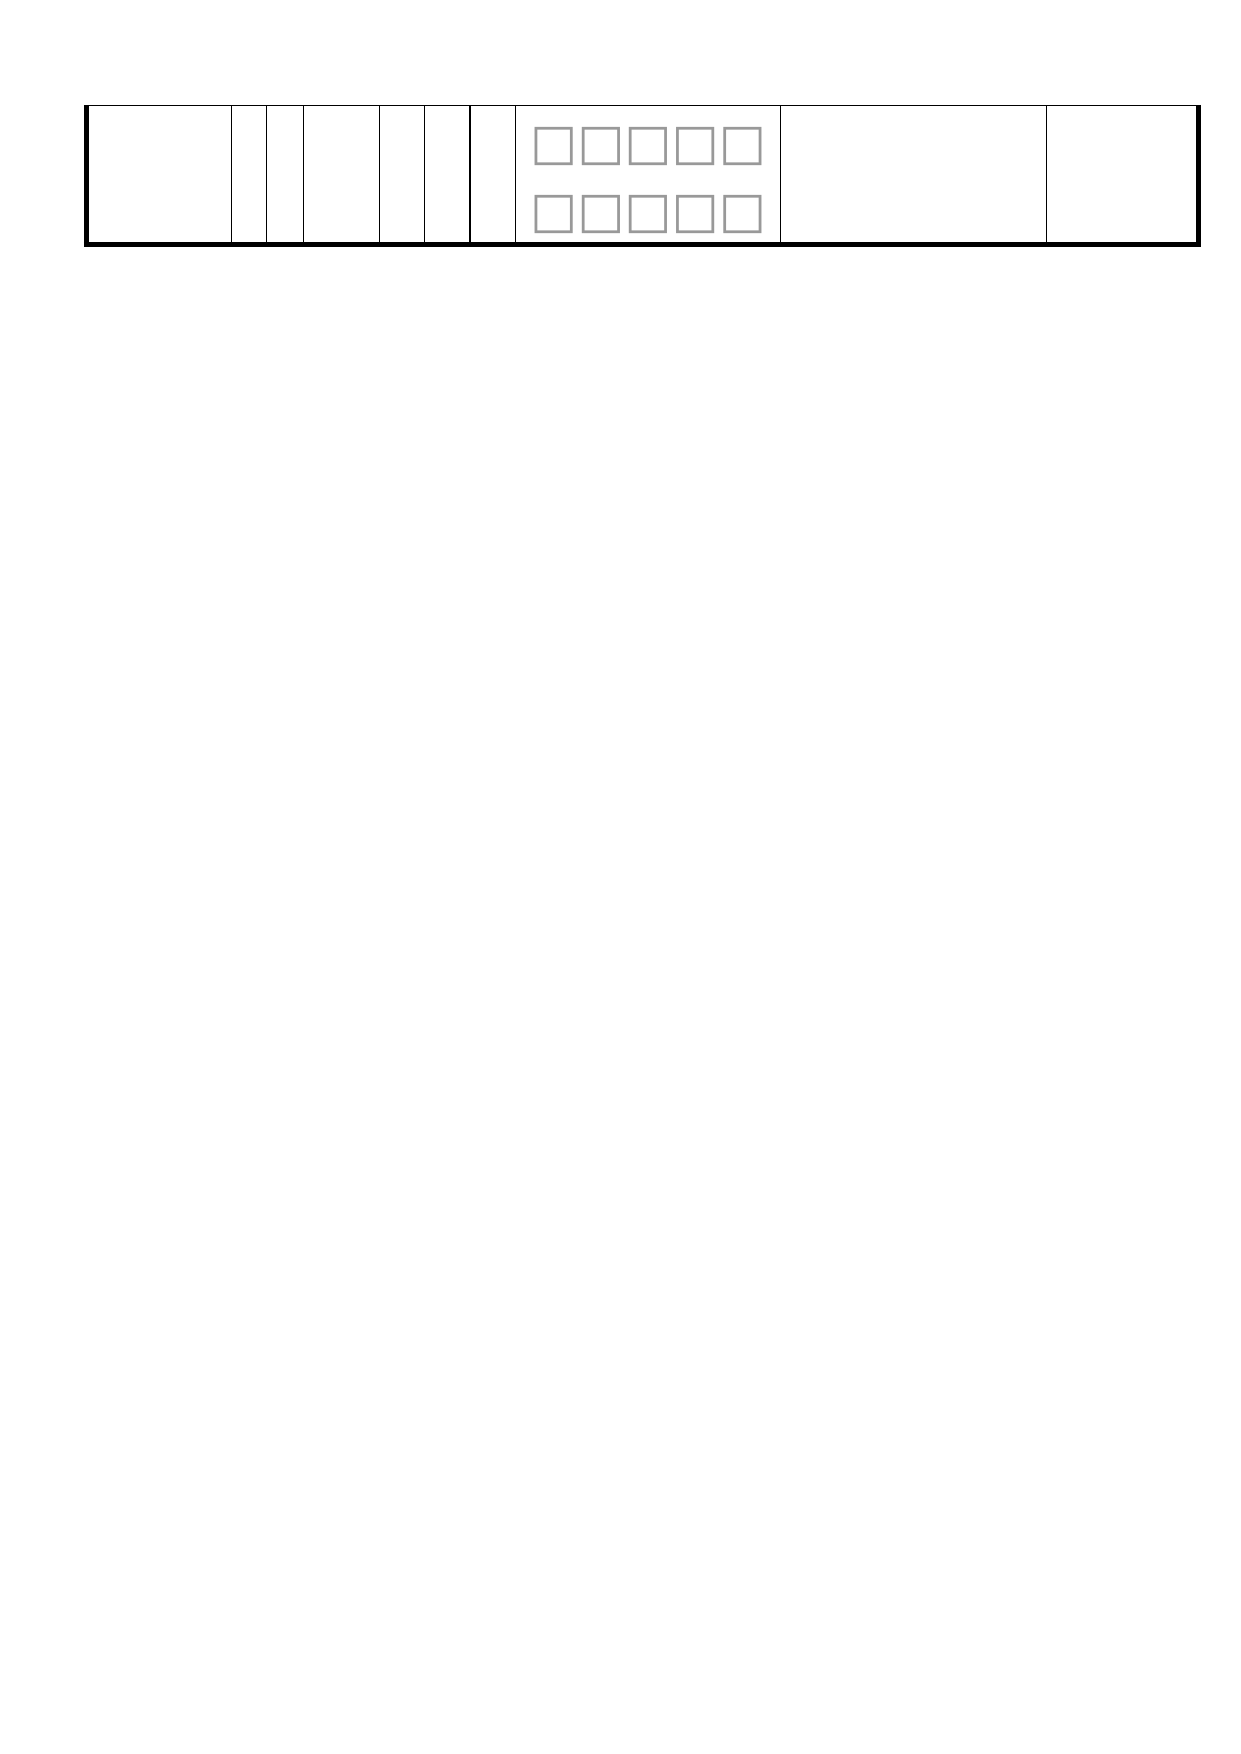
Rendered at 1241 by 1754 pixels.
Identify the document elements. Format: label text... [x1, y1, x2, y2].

table_cell [380, 106, 424, 242]
table_cell [267, 106, 303, 242]
table_cell [1047, 106, 1196, 242]
table_cell [304, 106, 379, 242]
table_cell [232, 106, 266, 242]
table_cell [89, 106, 231, 242]
table_cell [781, 106, 1046, 242]
table_cell [471, 106, 515, 242]
table_cell [425, 106, 469, 242]
table_cell □□□□□□□□□□ [516, 106, 780, 242]
